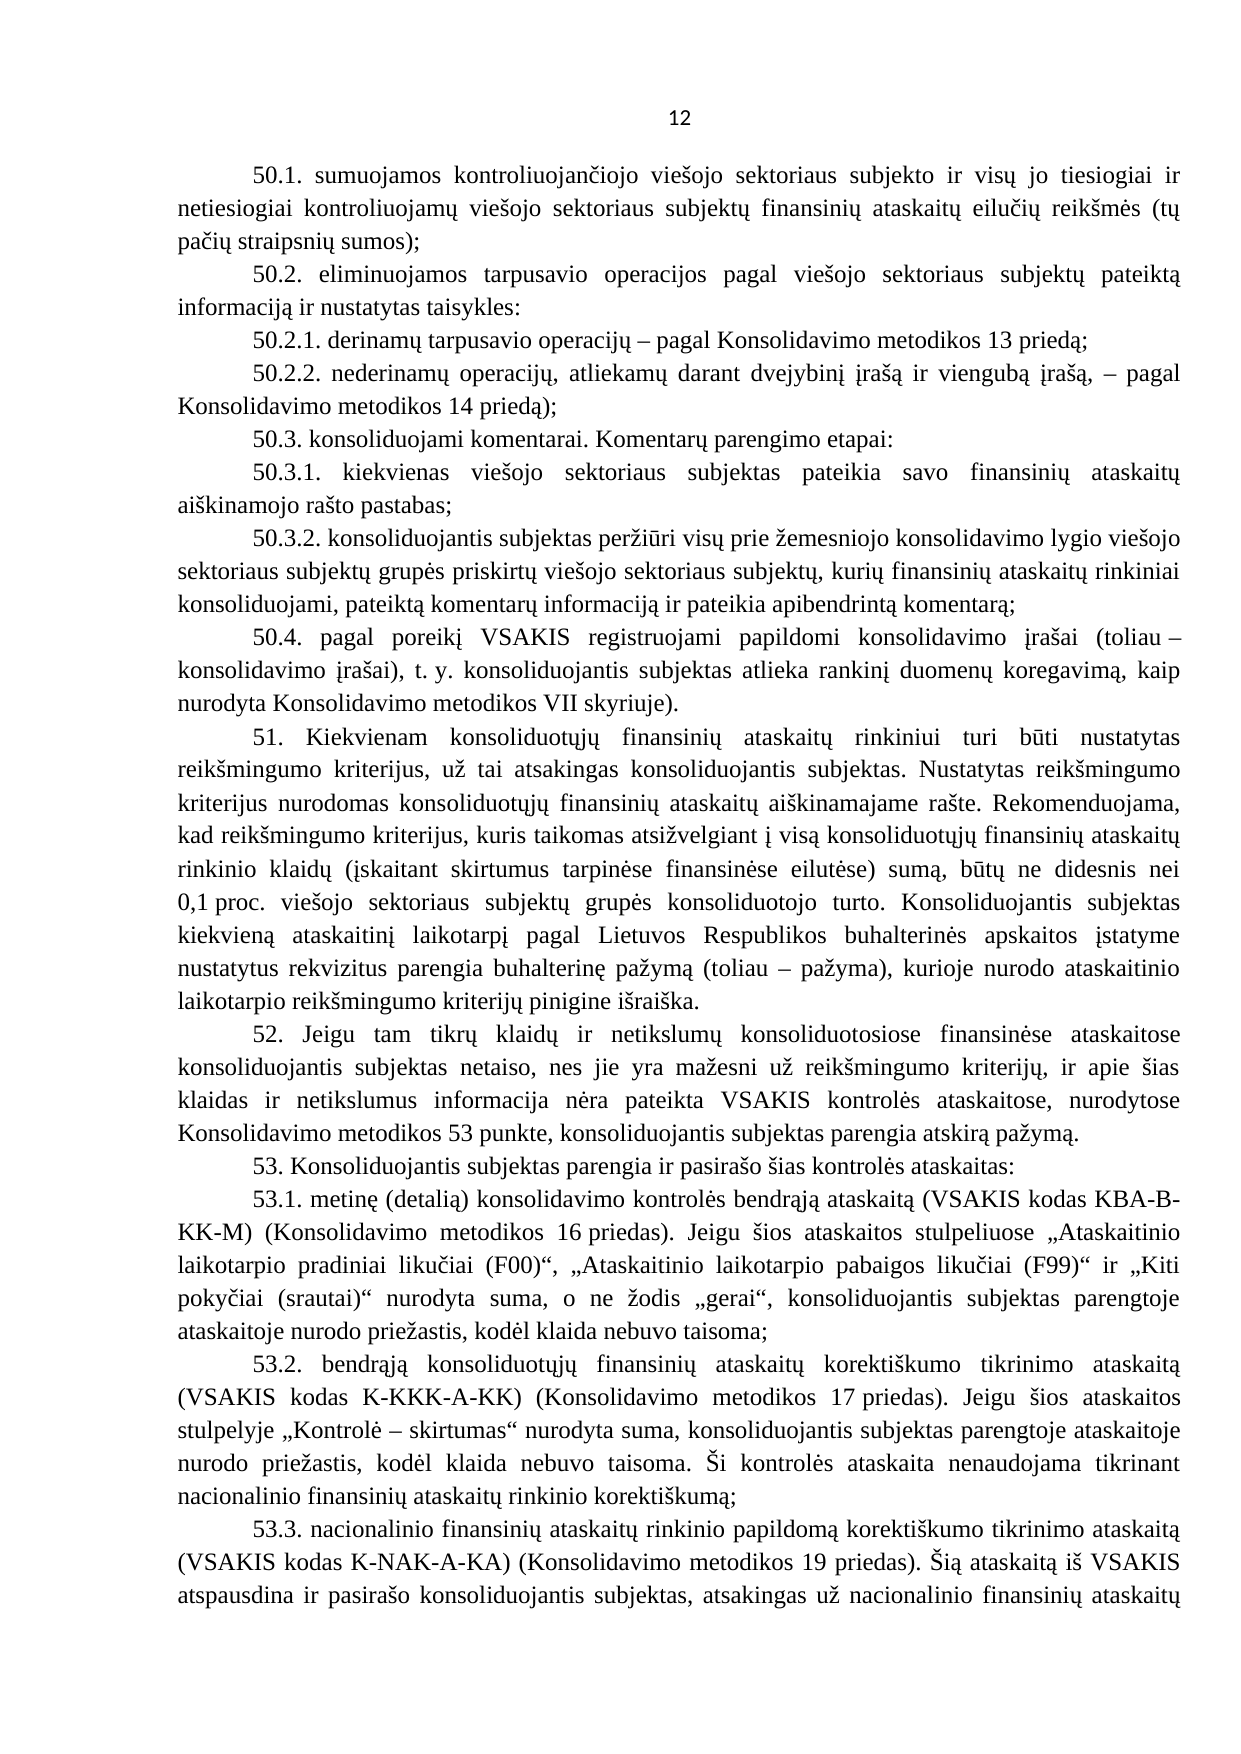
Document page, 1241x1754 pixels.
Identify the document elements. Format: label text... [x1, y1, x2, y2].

text 50.1. sumuojamos kontroliuojančiojo viešojo sektoriaus subjekto ir visų jo tiesiogiai ir netiesiogiai kontroliuojamų viešojo sektoriaus subjektų finansinių ataskaitų eilučių reikšmės (tų pačių straipsnių sumos); [177, 160, 1181, 255]
text 50.2.1. derinamų tarpusavio operacijų – pagal Konsolidavimo metodikos 13 priedą; [177, 325, 1181, 354]
text 53.2. bendrąją konsoliduotųjų finansinių ataskaitų korektiškumo tikrinimo ataskaitą (VSAKIS kodas K-KKK-A-KK) (Konsolidavimo metodikos 17 priedas). Jeigu šios ataskaitos stulpelyje „Kontrolė – skirtumas“ nurodyta suma, konsoliduojantis subjektas parengtoje ataskaitoje nurodo priežastis, kodėl klaida nebuvo taisoma. Ši kontrolės ataskaita nenaudojama tikrinant nacionalinio finansinių ataskaitų rinkinio korektiškumą; [177, 1349, 1181, 1510]
text 51. Kiekvienam konsoliduotųjų finansinių ataskaitų rinkiniui turi būti nustatytas reikšmingumo kriterijus, už tai atsakingas konsoliduojantis subjektas. Nustatytas reikšmingumo kriterijus nurodomas konsoliduotųjų finansinių ataskaitų aiškinamajame rašte. Rekomenduojama, kad reikšmingumo kriterijus, kuris taikomas atsižvelgiant į visą konsoliduotųjų finansinių ataskaitų rinkinio klaidų (įskaitant skirtumus tarpinėse finansinėse eilutėse) sumą, būtų ne didesnis nei 0,1 proc. viešojo sektoriaus subjektų grupės konsoliduotojo turto. Konsoliduojantis subjektas kiekvieną ataskaitinį laikotarpį pagal Lietuvos Respublikos buhalterinės apskaitos įstatyme nustatytus rekvizitus parengia buhalterinę pažymą (toliau – pažyma), kurioje nurodo ataskaitinio laikotarpio reikšmingumo kriterijų pinigine išraiška. [177, 722, 1181, 1014]
text 50.4. pagal poreikį VSAKIS registruojami papildomi konsolidavimo įrašai (toliau – konsolidavimo įrašai), t. y. konsoliduojantis subjektas atlieka rankinį duomenų koregavimą, kaip nurodyta Konsolidavimo metodikos VII skyriuje). [177, 622, 1181, 717]
text 50.3. konsoliduojami komentarai. Komentarų parengimo etapai: [177, 424, 1181, 453]
text 52. Jeigu tam tikrų klaidų ir netikslumų konsoliduotosiose finansinėse ataskaitose konsoliduojantis subjektas netaiso, nes jie yra mažesni už reikšmingumo kriterijų, ir apie šias klaidas ir netikslumus informacija nėra pateikta VSAKIS kontrolės ataskaitose, nurodytose Konsolidavimo metodikos 53 punkte, konsoliduojantis subjektas parengia atskirą pažymą. [177, 1019, 1181, 1147]
text 50.3.1. kiekvienas viešojo sektoriaus subjektas pateikia savo finansinių ataskaitų aiškinamojo rašto pastabas; [177, 457, 1181, 519]
text 50.3.2. konsoliduojantis subjektas peržiūri visų prie žemesniojo konsolidavimo lygio viešojo sektoriaus subjektų grupės priskirtų viešojo sektoriaus subjektų, kurių finansinių ataskaitų rinkiniai konsoliduojami, pateiktą komentarų informaciją ir pateikia apibendrintą komentarą; [177, 523, 1181, 618]
text 53. Konsoliduojantis subjektas parengia ir pasirašo šias kontrolės ataskaitas: [177, 1151, 1181, 1179]
text 50.2. eliminuojamos tarpusavio operacijos pagal viešojo sektoriaus subjektų pateiktą informaciją ir nustatytas taisykles: [177, 259, 1181, 321]
text 53.1. metinę (detalią) konsolidavimo kontrolės bendrąją ataskaitą (VSAKIS kodas KBA-B-KK-M) (Konsolidavimo metodikos 16 priedas). Jeigu šios ataskaitos stulpeliuose „Ataskaitinio laikotarpio pradiniai likučiai (F00)“, „Ataskaitinio laikotarpio pabaigos likučiai (F99)“ ir „Kiti pokyčiai (srautai)“ nurodyta suma, o ne žodis „gerai“, konsoliduojantis subjektas parengtoje ataskaitoje nurodo priežastis, kodėl klaida nebuvo taisoma; [177, 1184, 1181, 1345]
text 50.2.2. nederinamų operacijų, atliekamų darant dvejybinį įrašą ir viengubą įrašą, – pagal Konsolidavimo metodikos 14 priedą); [177, 358, 1181, 420]
text 53.3. nacionalinio finansinių ataskaitų rinkinio papildomą korektiškumo tikrinimo ataskaitą (VSAKIS kodas K-NAK-A-KA) (Konsolidavimo metodikos 19 priedas). Šią ataskaitą iš VSAKIS atspausdina ir pasirašo konsoliduojantis subjektas, atsakingas už nacionalinio finansinių ataskaitų [177, 1514, 1181, 1609]
